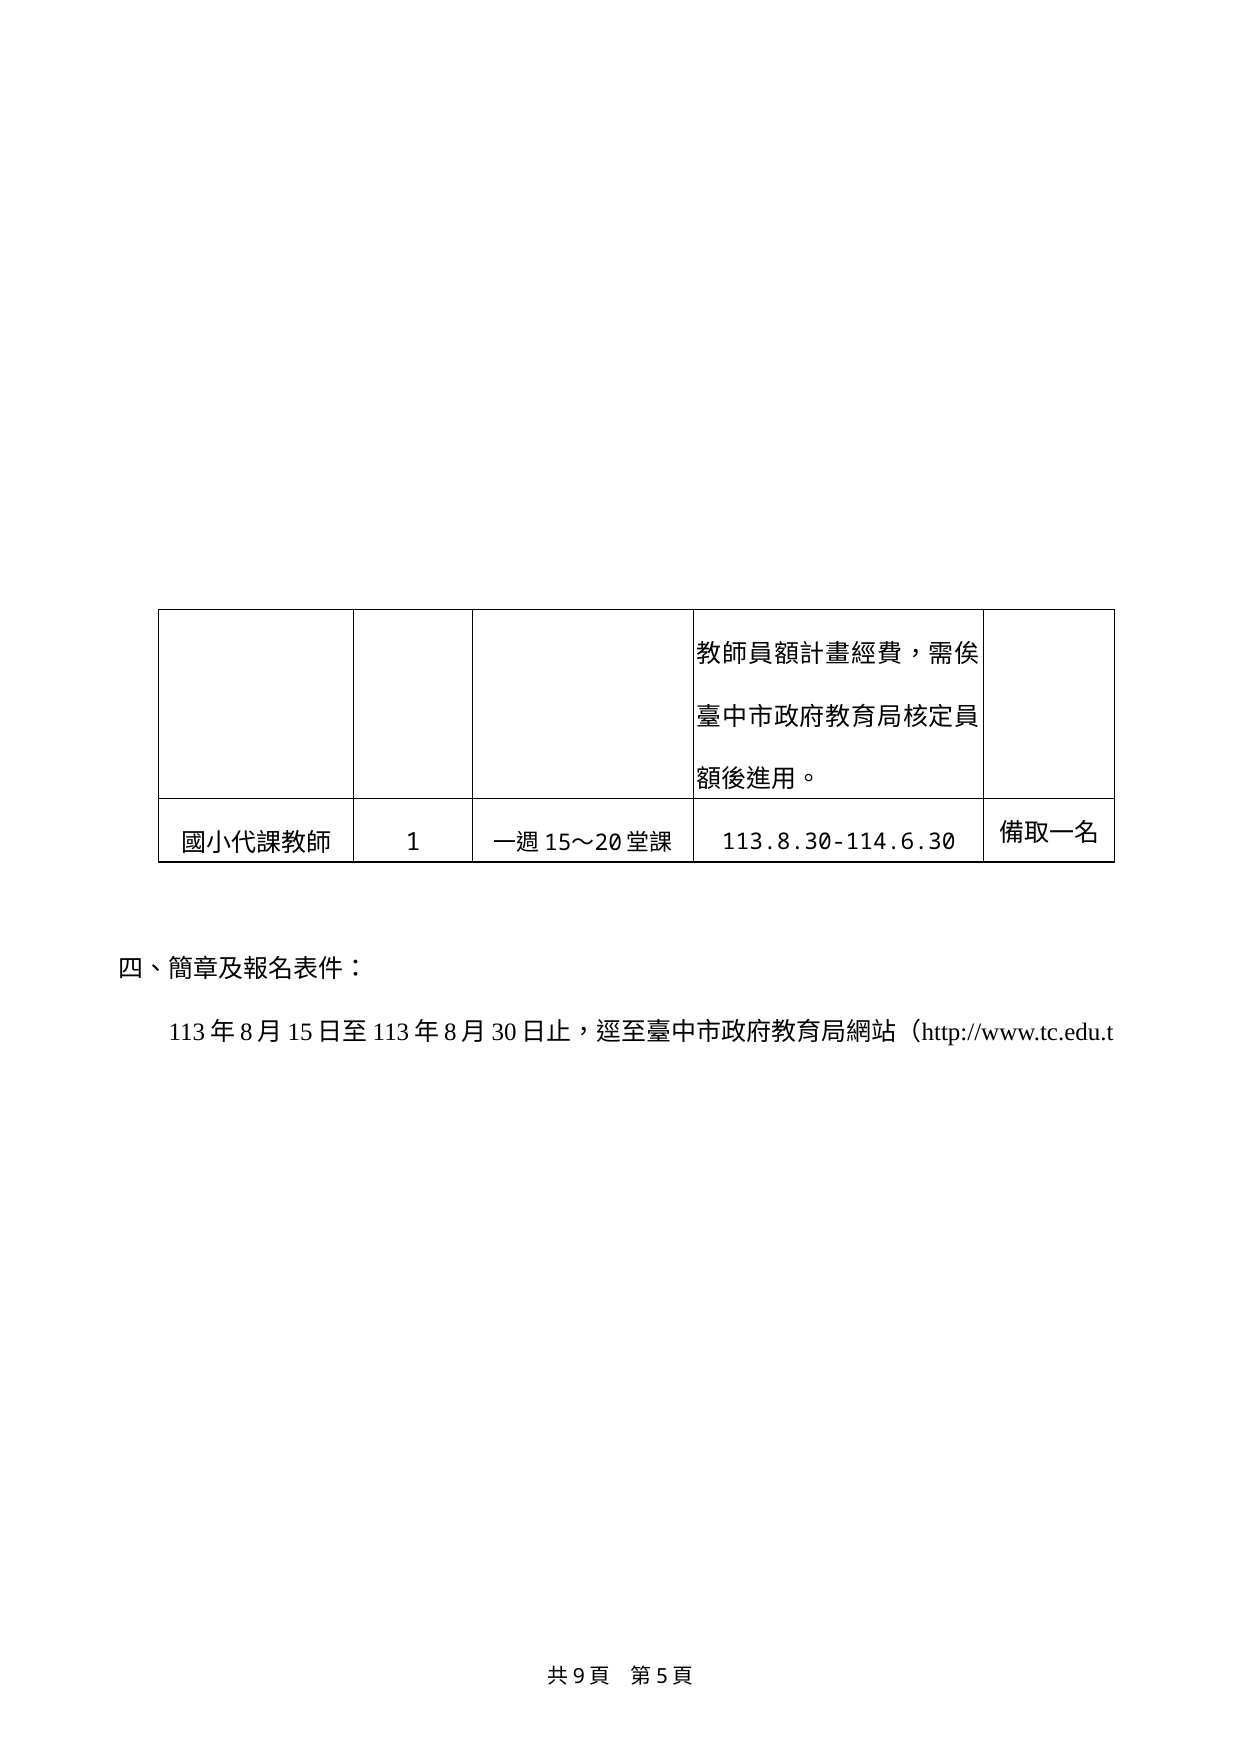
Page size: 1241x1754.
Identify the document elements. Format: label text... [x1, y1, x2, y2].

table_cell [984, 610, 1114, 798]
table_cell 113.8.30-114.6.30 [694, 799, 983, 861]
table_cell 備取一名 [984, 799, 1114, 861]
text 四、簡章及報名表件： 113年8月15日至113年8月30日止，逕至臺中市政府教育局網站（http://www.tc.edu.t [118, 925, 1122, 1050]
table_cell [473, 610, 693, 798]
table_cell [159, 610, 353, 798]
table_cell 教師員額計畫經費，需俟臺中市政府教育局核定員 額後進用。 [694, 610, 983, 798]
table_cell 1 [354, 799, 472, 861]
table_cell 國小代課教師 [159, 799, 353, 861]
table_cell 一週15～20堂課 [473, 799, 693, 861]
table_cell [354, 610, 472, 798]
